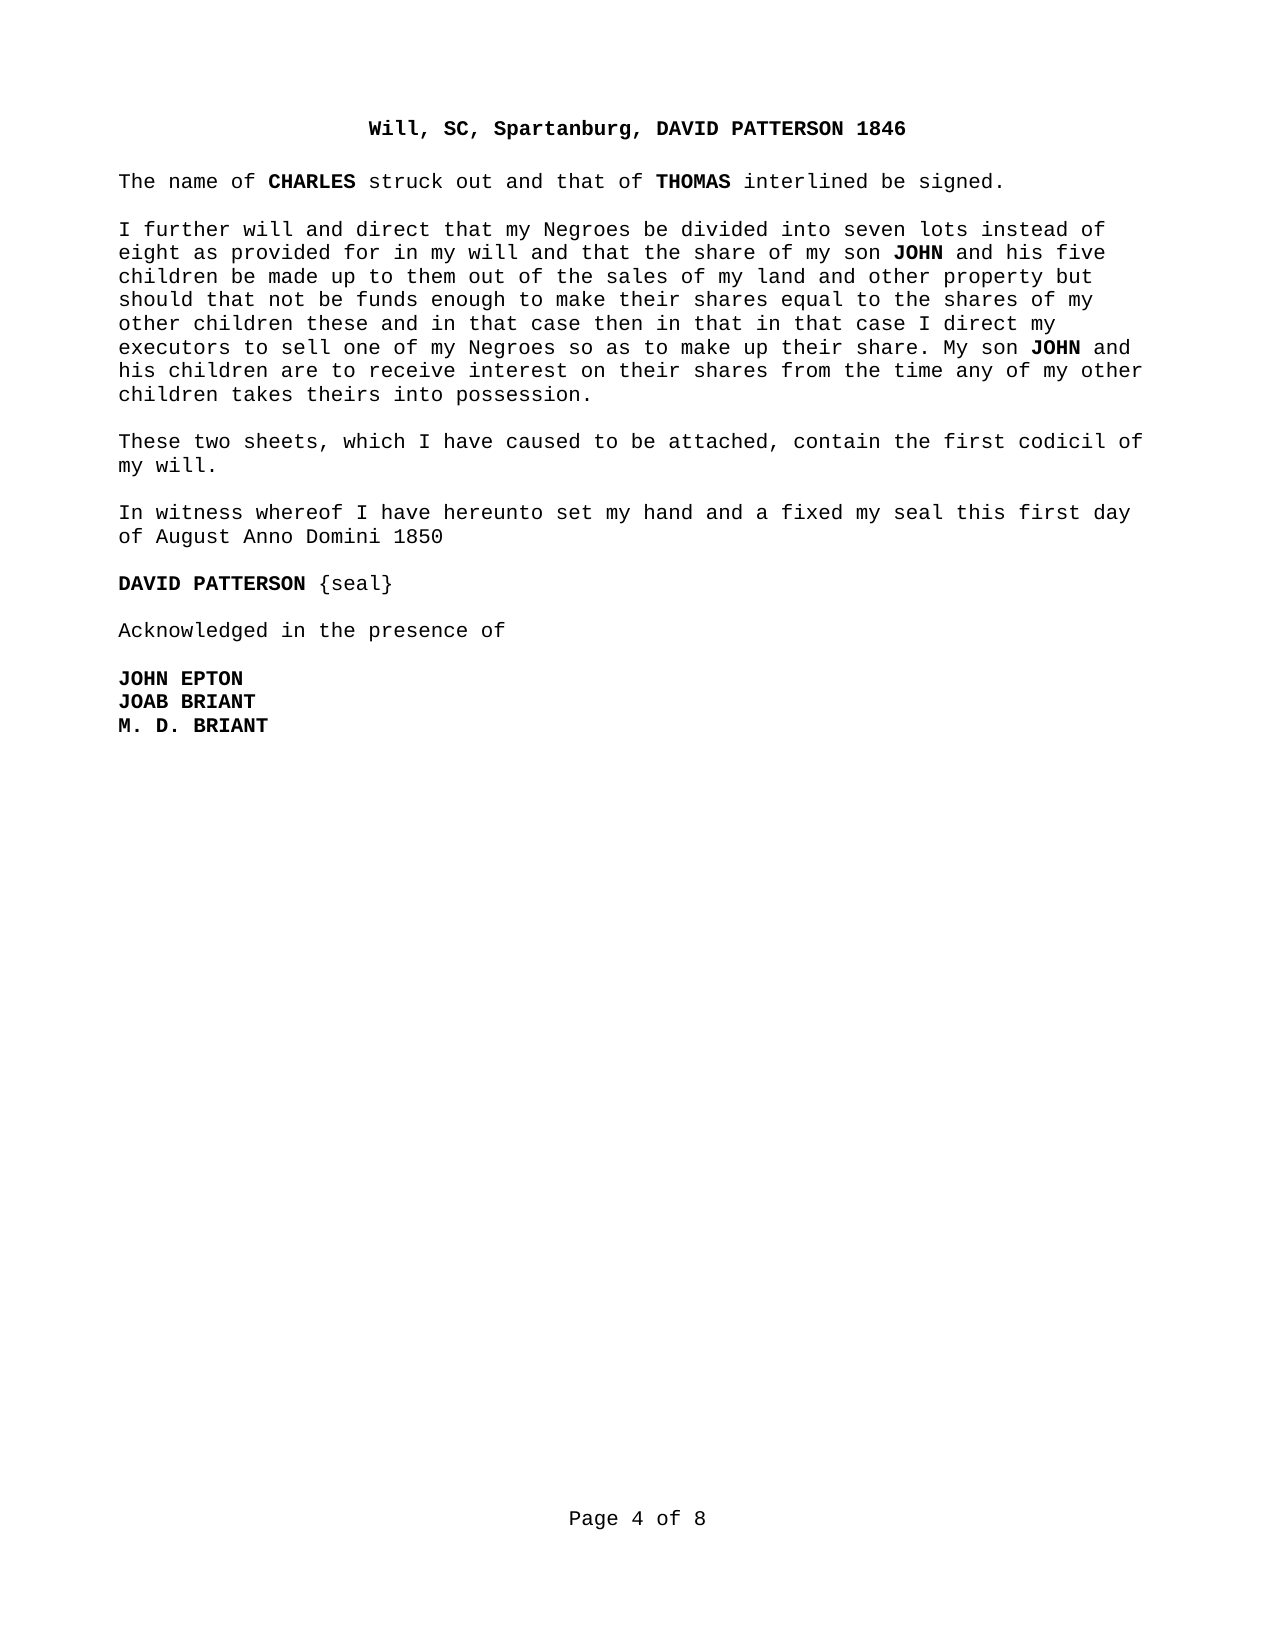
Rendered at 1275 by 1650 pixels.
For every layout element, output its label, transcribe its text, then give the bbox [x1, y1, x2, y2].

text John Epton [118, 668, 1157, 691]
text JOAB BRIANT [118, 691, 1157, 715]
text David Patterson {seal} [118, 573, 1157, 597]
text These two sheets, which I have caused to be attached, contain the first codicil of my will. [118, 431, 1157, 479]
text Acknowledged in the presence of [118, 621, 1157, 644]
text The name of Charles struck out and that of Thomas interlined be signed. [118, 171, 1157, 195]
text M. D. BRIANT [118, 715, 1157, 739]
text In witness whereof I have hereunto set my hand and a fixed my seal this first day of August Anno Domini 1850 [118, 502, 1157, 549]
text I further will and direct that my Negroes be divided into seven lots instead of eight as provided for in my will and that the share of my son John and his five children be made up to them out of the sales of my land and other property but should that not be funds enough to make their shares equal to the shares of my other children these and in that case then in that in that case I direct my executors to sell one of my Negroes so as to make up their share. My son John and his children are to receive interest on their shares from the time any of my other children takes theirs into possession. [118, 218, 1157, 408]
